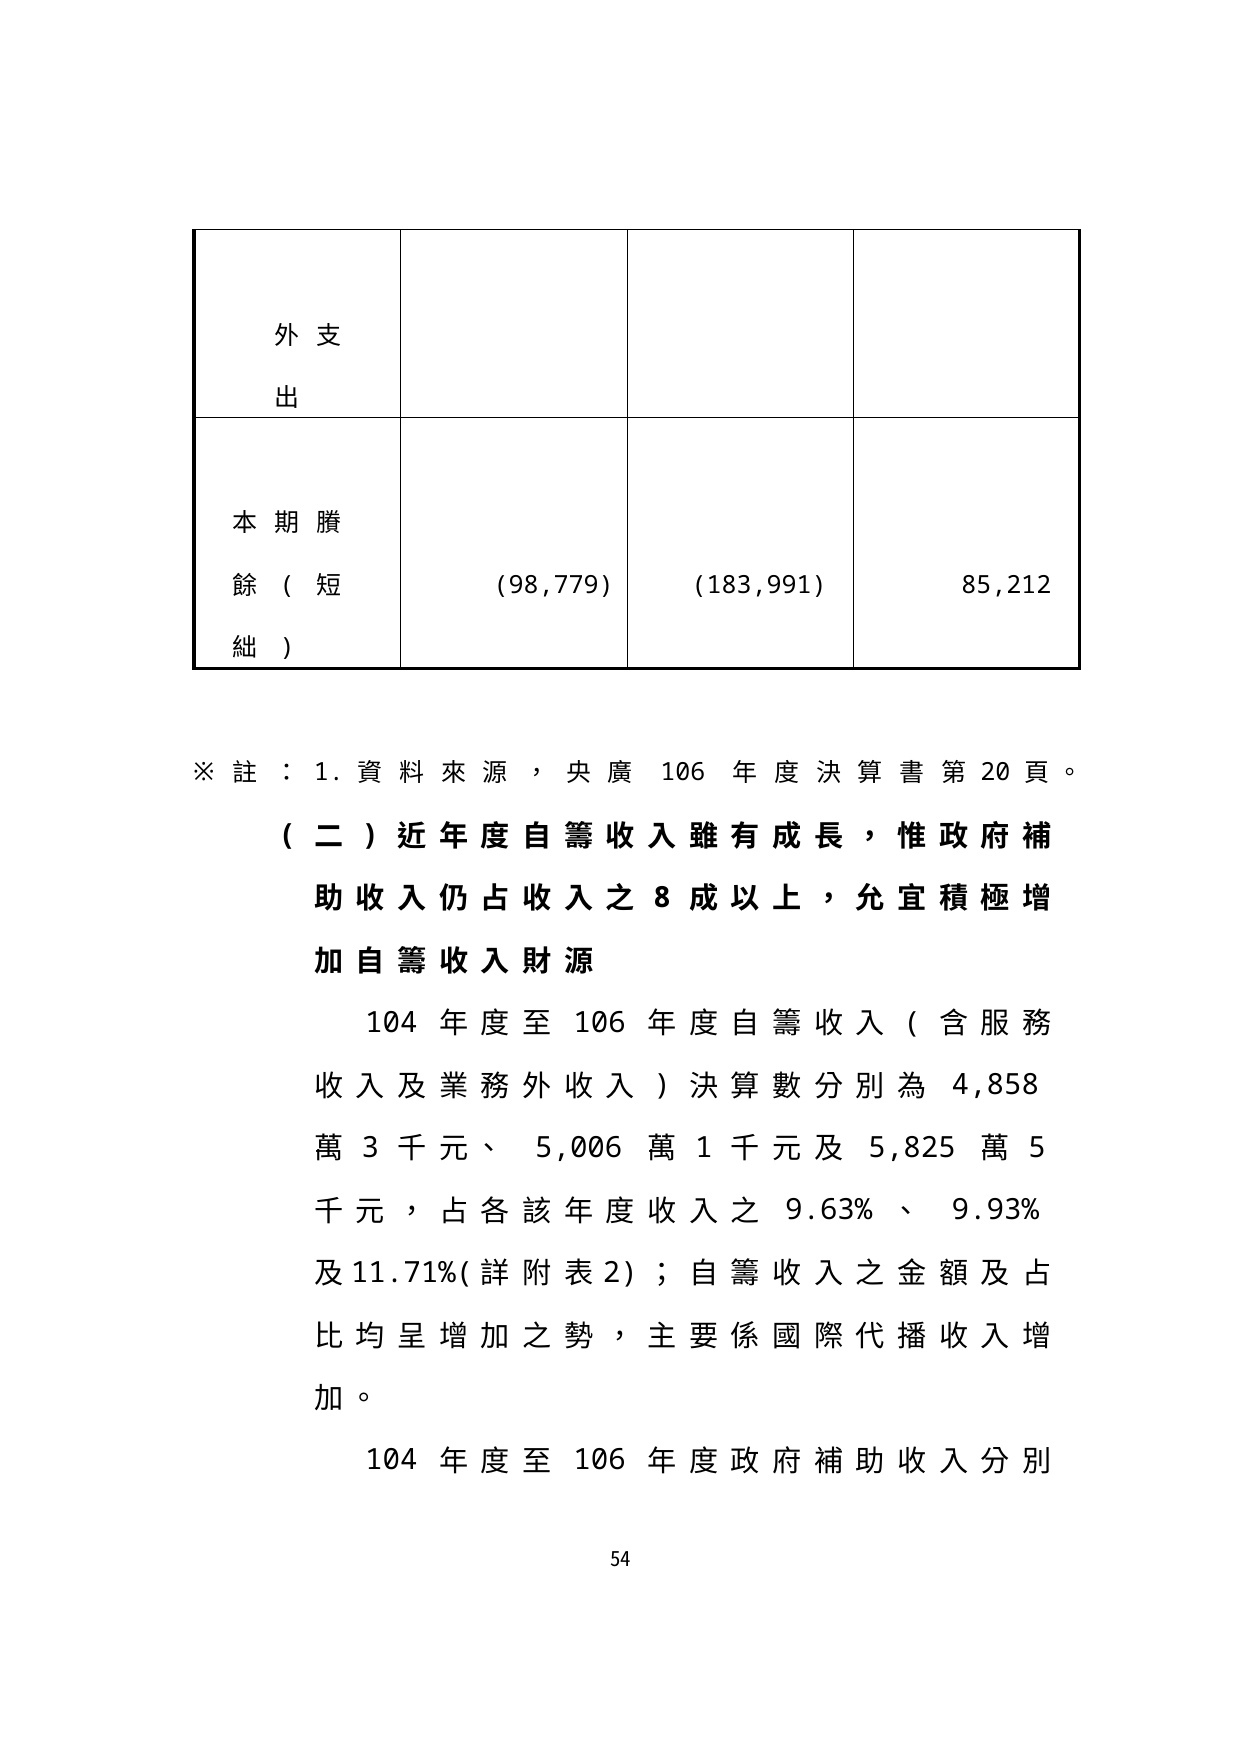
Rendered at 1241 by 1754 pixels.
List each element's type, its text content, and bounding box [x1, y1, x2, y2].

text 104年度至106年度政府補助收入分別 [271, 1417, 1058, 1479]
text 104年度至106年度自籌收入(含服務收入及業務外收入)決算數分別為4,858萬3千元、5,006萬1千元及5,825萬5千元，占各該年度收入之9.63%、9.93%及11.71%(詳附表2)；自籌收入之金額及占比均呈增加之勢，主要係國際代播收入增加。 [271, 979, 1058, 1417]
table_cell [401, 230, 627, 417]
table_cell 外支出 [196, 230, 400, 417]
text (二)近年度自籌收入雖有成長，惟政府補助收入仍占收入之8成以上，允宜積極增加自籌收入財源 [242, 792, 1058, 979]
table_cell 本期賸餘(短絀) [196, 418, 400, 667]
table_cell [854, 230, 1078, 417]
table_cell 85,212 [854, 418, 1078, 667]
table_cell (98,779) [401, 418, 627, 667]
table_cell (183,991) [628, 418, 853, 667]
table_cell [628, 230, 853, 417]
text ※註：1.資料來源，央廣106年度決算書第20頁。 [183, 729, 1058, 792]
